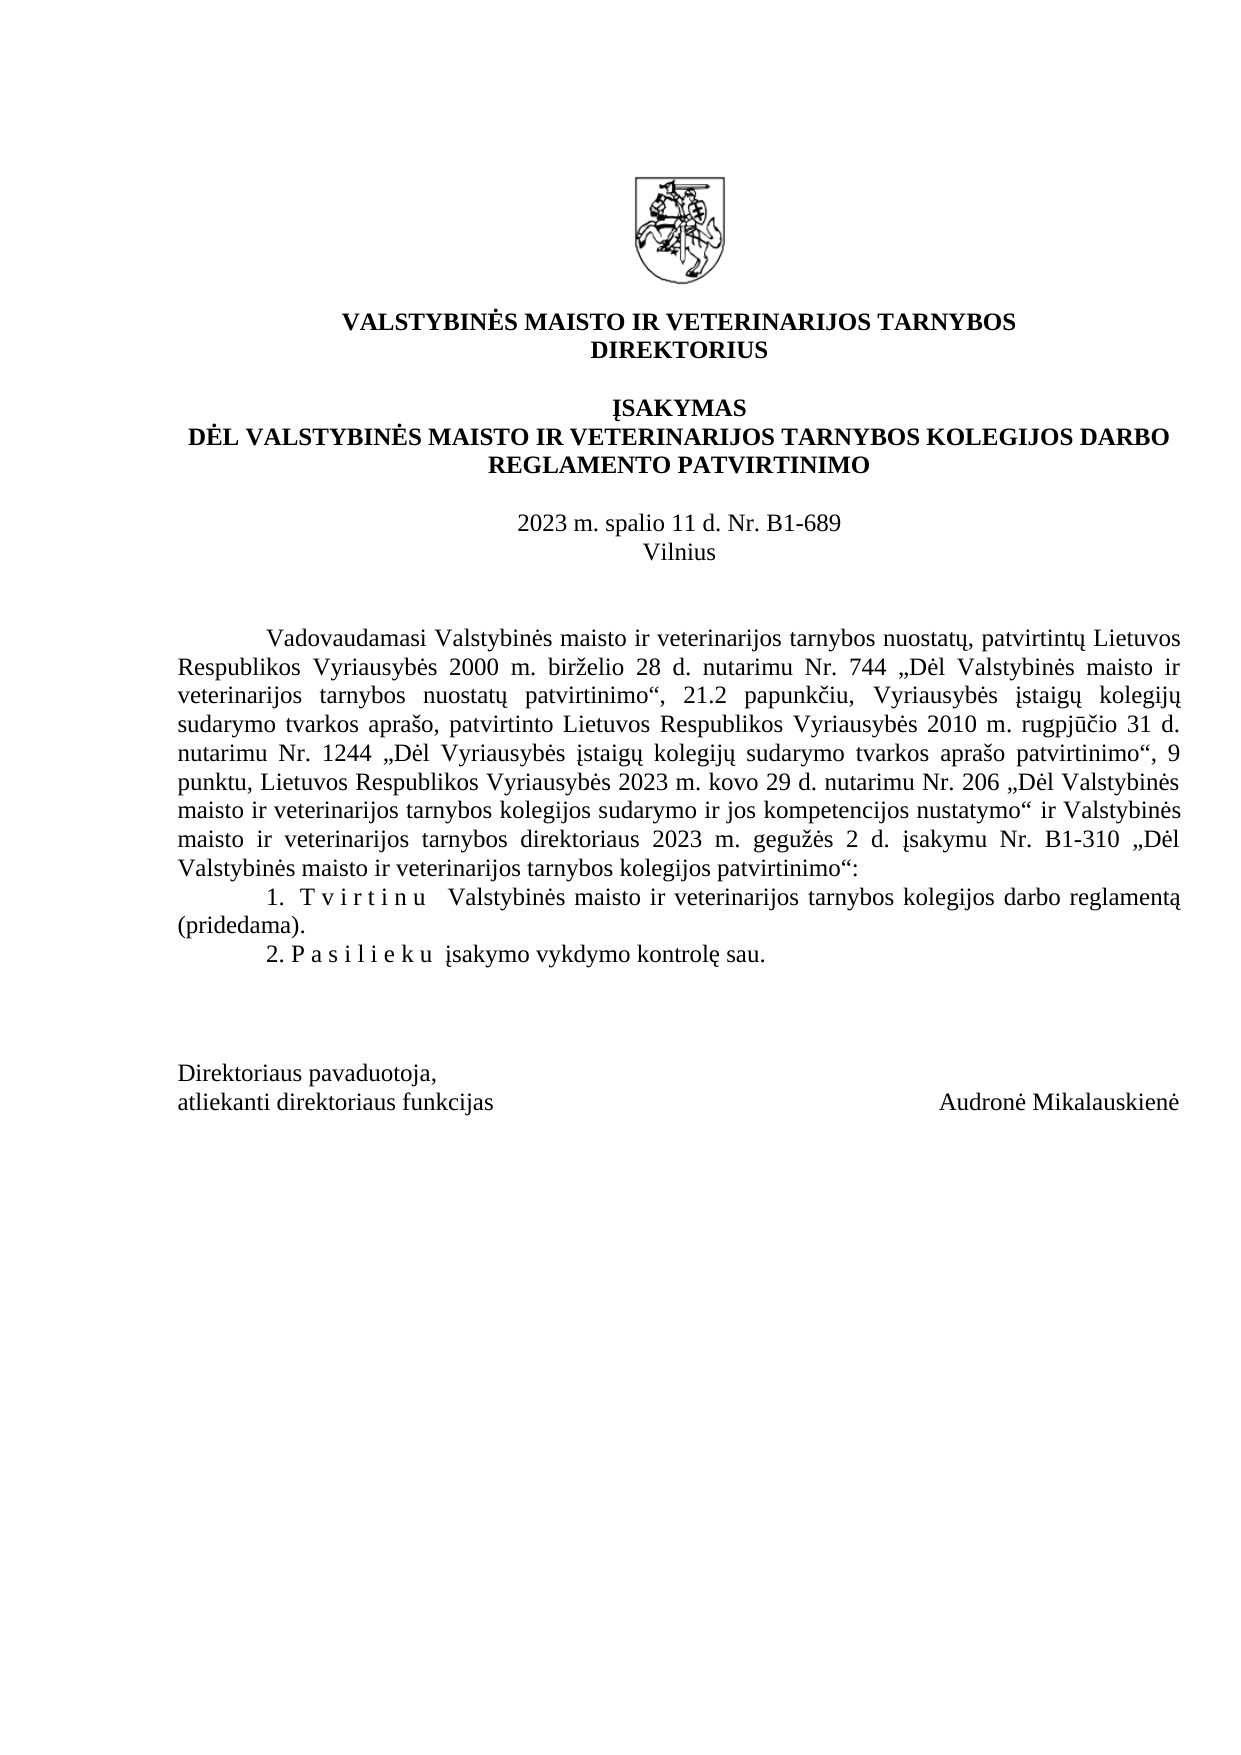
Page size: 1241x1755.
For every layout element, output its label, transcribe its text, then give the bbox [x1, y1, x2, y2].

text VALSTYBINĖS MAISTO IR VETERINARIJOS TARNYBOS [177, 307, 1181, 335]
text 2023 m. spalio 11 d. Nr. B1-689 [177, 508, 1181, 537]
text ĮSAKYMAS [177, 393, 1181, 422]
text Vilnius [177, 537, 1181, 565]
text 1. Tvirtinu Valstybinės maisto ir veterinarijos tarnybos kolegijos darbo reglamentą (pridedama). [177, 882, 1181, 939]
text DĖL valstybinės maisto ir veterinarijos tarnybos KOLEGIJOS DARBO REGLAMENTO PATVIRTINIMO [177, 422, 1181, 479]
text DIREKTORIUS [177, 335, 1181, 364]
text Vadovaudamasi Valstybinės maisto ir veterinarijos tarnybos nuostatų, patvirtintų Lietuvos Respublikos Vyriausybės 2000 m. birželio 28 d. nutarimu Nr. 744 „Dėl Valstybinės maisto ir veterinarijos tarnybos nuostatų patvirtinimo“, 21.2 papunkčiu, Vyriausybės įstaigų kolegijų sudarymo tvarkos aprašo, patvirtinto Lietuvos Respublikos Vyriausybės 2010 m. rugpjūčio 31 d. nutarimu Nr. 1244 „Dėl Vyriausybės įstaigų kolegijų sudarymo tvarkos aprašo patvirtinimo“, 9 punktu, Lietuvos Respublikos Vyriausybės 2023 m. kovo 29 d. nutarimu Nr. 206 „Dėl Valstybinės maisto ir veterinarijos tarnybos kolegijos sudarymo ir jos kompetencijos nustatymo“ ir Valstybinės maisto ir veterinarijos tarnybos direktoriaus 2023 m. gegužės 2 d. įsakymu Nr. B1-310 „Dėl Valstybinės maisto ir veterinarijos tarnybos kolegijos patvirtinimo“: [177, 623, 1181, 882]
text 2. Pasilieku įsakymo vykdymo kontrolę sau. [177, 939, 1181, 968]
text atliekanti direktoriaus funkcijas Audronė Mikalauskienė [177, 1087, 1181, 1116]
text Direktoriaus pavaduotoja, [177, 1058, 1181, 1087]
